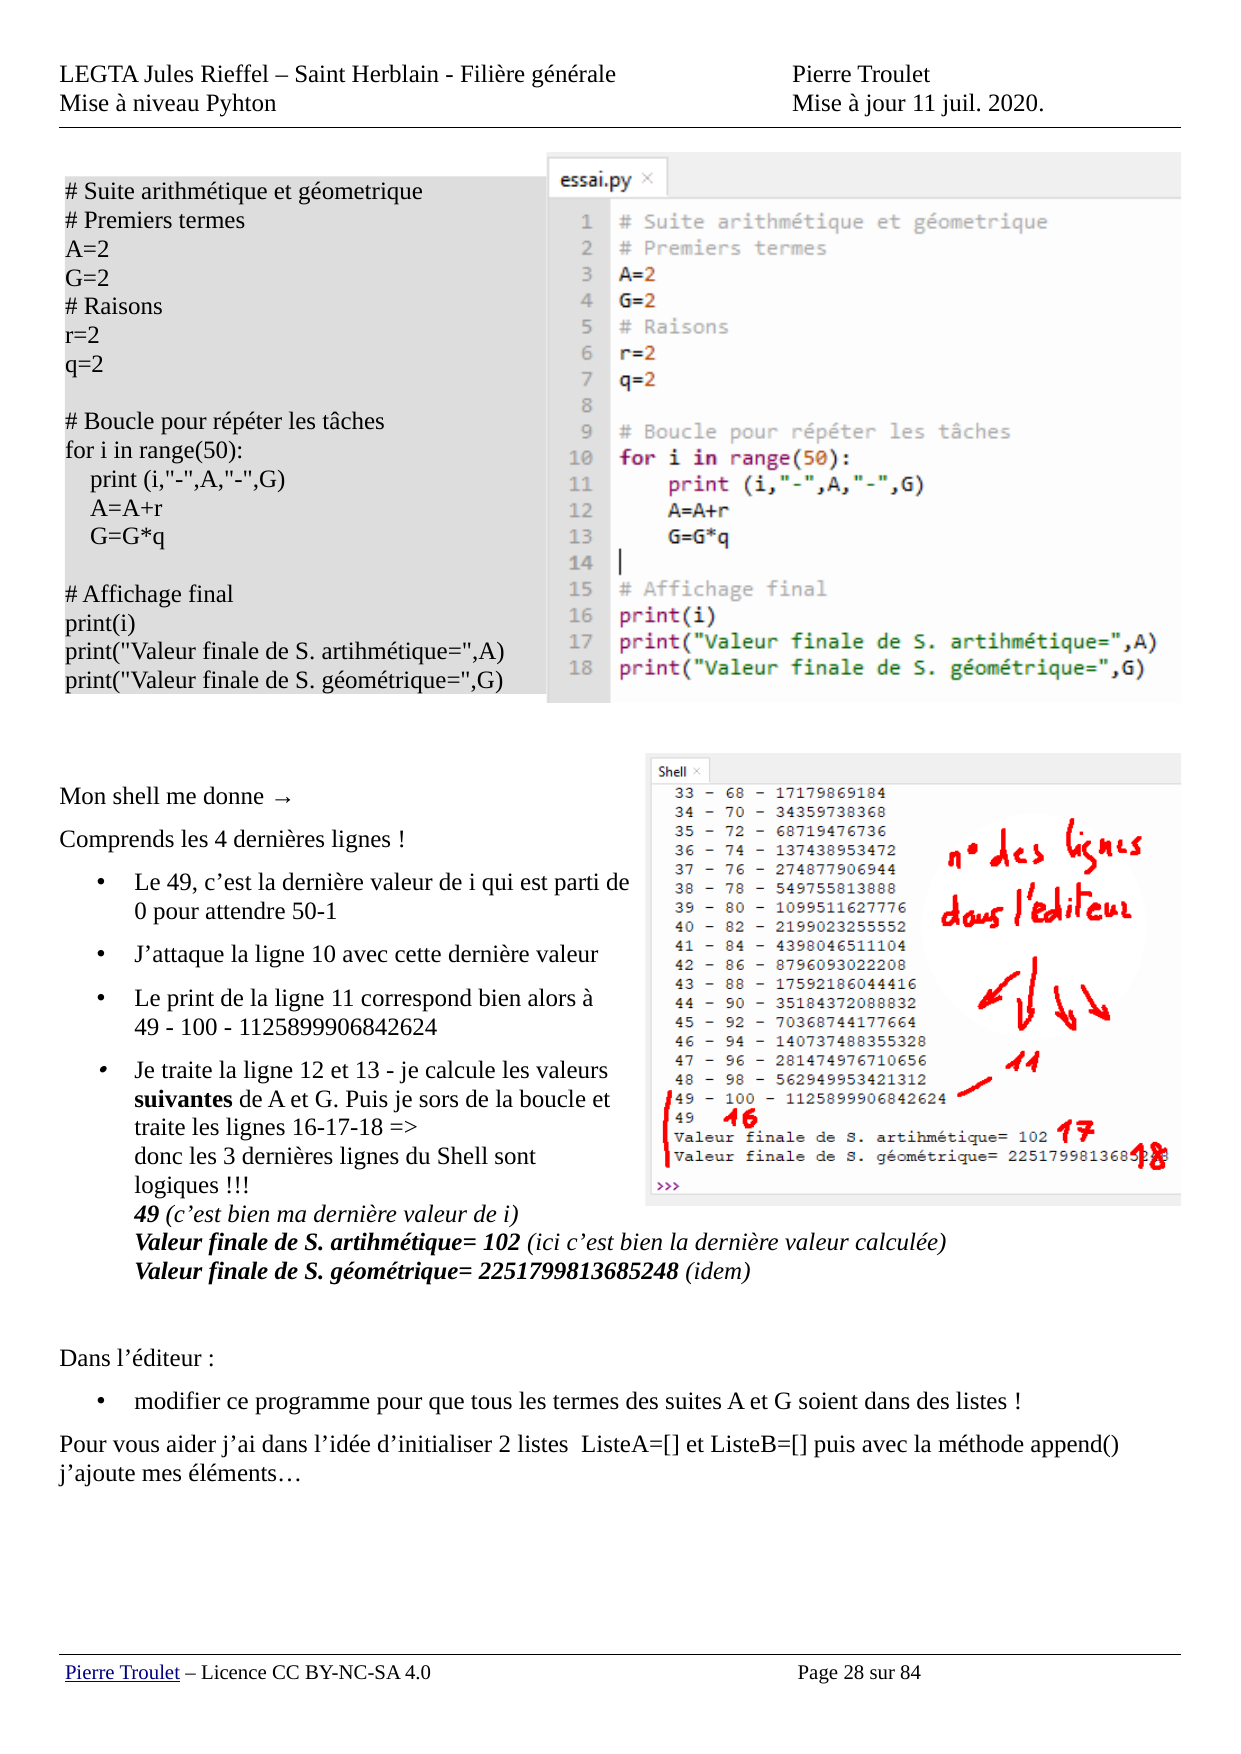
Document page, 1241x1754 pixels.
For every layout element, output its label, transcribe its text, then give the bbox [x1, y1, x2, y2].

list Le 49, c’est la dernière valeur de i qui est parti de 0 pour attendre 50-1 [97, 867, 645, 925]
list Je traite la ligne 12 et 13 - je calcule les valeurs suivantes de A et G. Puis je sors de la boucle et traite les lignes 16-17-18 => donc les 3 dernières lignes du Shell sont logiques !!! 49 (c’est bien ma dernière valeur de i) Valeur finale de S. artihmétique= 102 (ici c’est bien la dernière valeur calculée) Valeur finale de S. géométrique= 2251799813685248 (idem) [97, 1055, 1181, 1285]
picture [645, 753, 1182, 1206]
list modifier ce programme pour que tous les termes des suites A et G soient dans des listes ! [97, 1386, 1181, 1415]
list J’attaque la ligne 10 avec cette dernière valeur [97, 939, 645, 968]
text Comprends les 4 dernières lignes ! [59, 824, 645, 853]
picture [546, 152, 1182, 703]
text Pour vous aider j’ai dans l’idée d’initialiser 2 listes ListeA=[] et ListeB=[] puis avec la méthode append() j’ajoute mes éléments… [59, 1429, 1181, 1487]
text Dans l’éditeur : [59, 1343, 1181, 1372]
list Le print de la ligne 11 correspond bien alors à 49 - 100 - 1125899906842624 [97, 983, 645, 1040]
text Mon shell me donne → [59, 781, 645, 809]
